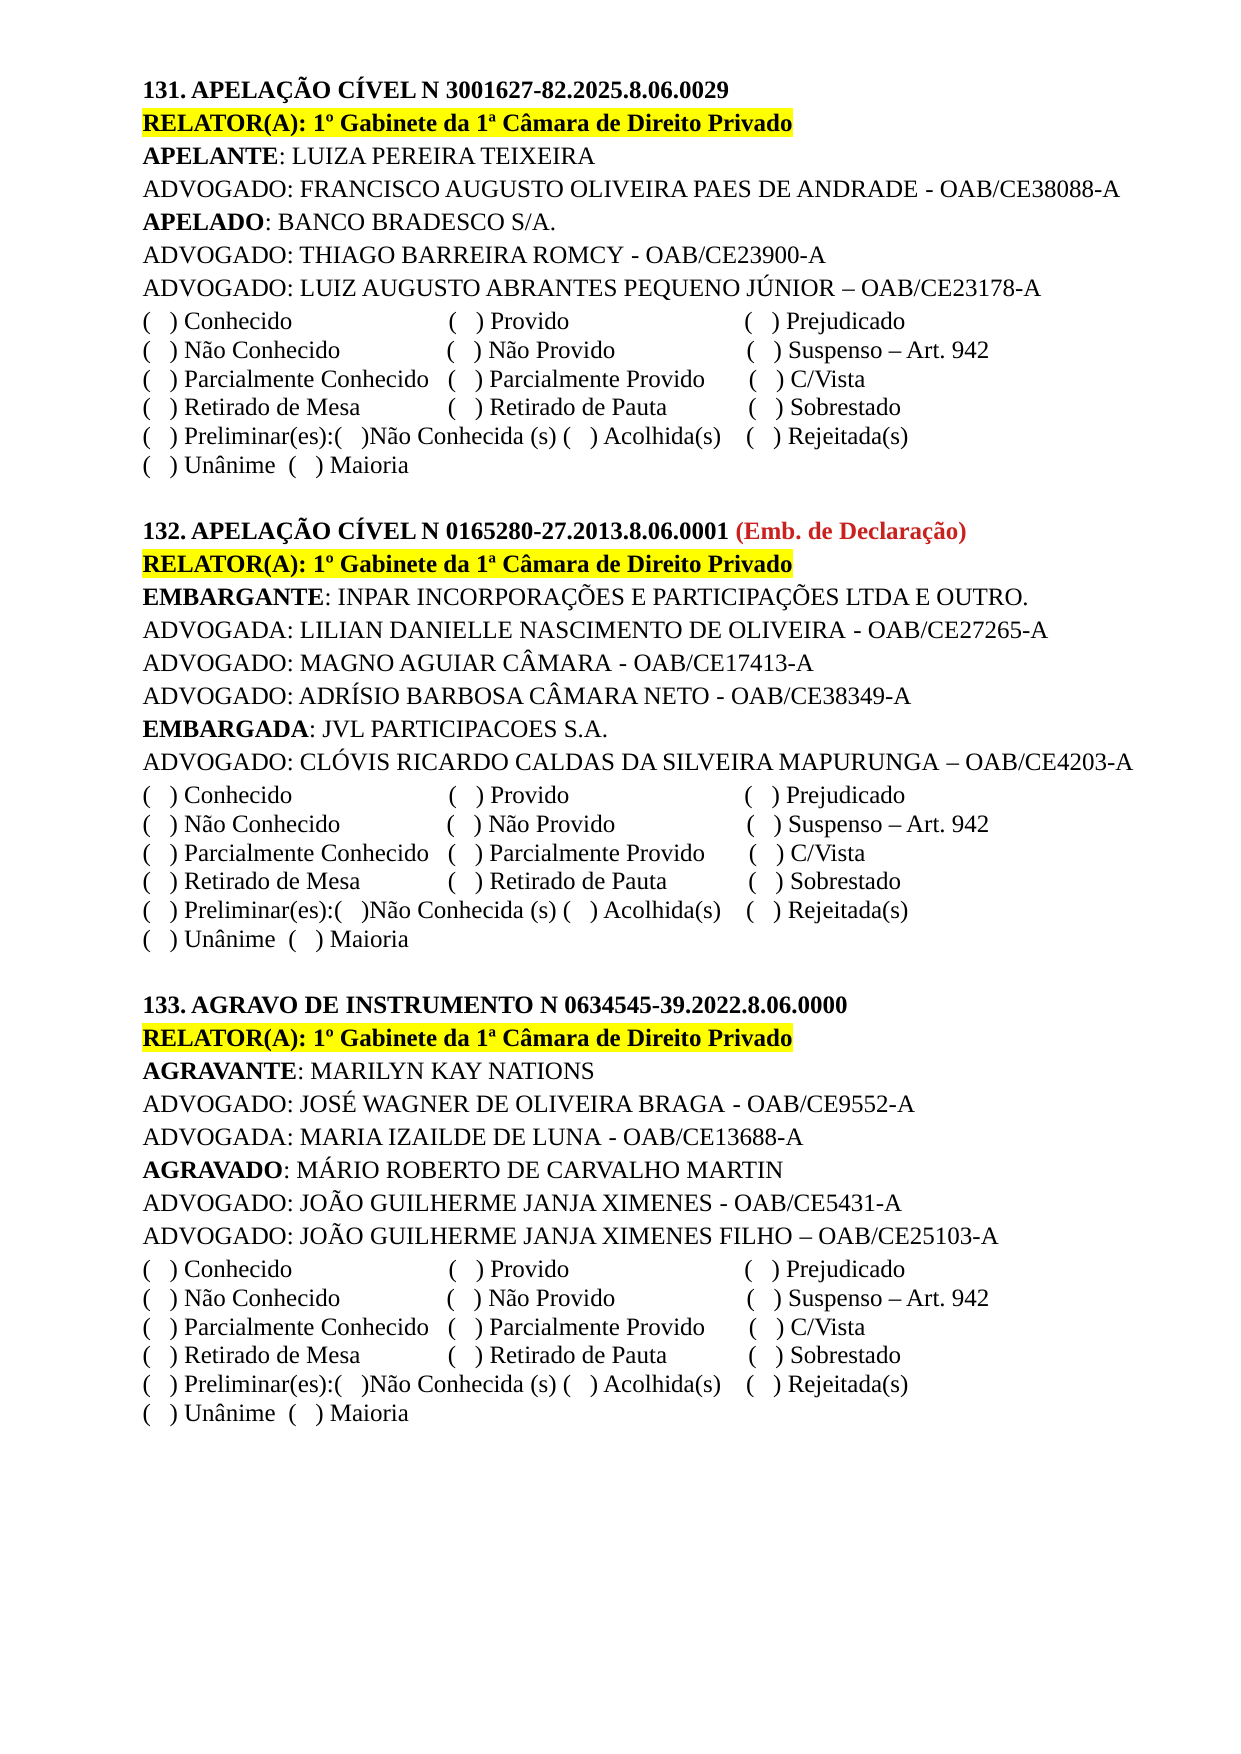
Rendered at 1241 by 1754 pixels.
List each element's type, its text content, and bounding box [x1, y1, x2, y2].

text ( ) Conhecido ( ) Provido ( ) Prejudicado [142, 306, 1141, 335]
text ( ) Não Conhecido ( ) Não Provido ( ) Suspenso – Art. 942 [142, 809, 1158, 838]
text ( ) Unânime ( ) Maioria [142, 1398, 1141, 1493]
text 131. APELAÇÃO CÍVEL N 3001627-82.2025.8.06.0029 RELATOR(A): 1º Gabinete da 1ª Câmara de Direito Privado APELANTE: LUIZA PEREIRA TEIXEIRA ADVOGADO: FRANCISCO AUGUSTO OLIVEIRA PAES DE ANDRADE - OAB/CE38088-A APELADO: BANCO BRADESCO S/A. ADVOGADO: THIAGO BARREIRA ROMCY - OAB/CE23900-A ADVOGADO: LUIZ AUGUSTO ABRANTES PEQUENO JÚNIOR – OAB/CE23178-A [142, 75, 1141, 302]
text ( ) Parcialmente Conhecido ( ) Parcialmente Provido ( ) C/Vista [142, 364, 1158, 392]
text ( ) Parcialmente Conhecido ( ) Parcialmente Provido ( ) C/Vista [142, 838, 1158, 866]
text ( ) Preliminar(es):( )Não Conhecida (s) ( ) Acolhida(s) ( ) Rejeitada(s) [142, 895, 1158, 924]
text ( ) Unânime ( ) Maioria 132. APELAÇÃO CÍVEL N 0165280-27.2013.8.06.0001 (Emb. de Declaração) RELATOR(A): 1º Gabinete da 1ª Câmara de Direito Privado EMBARGANTE: INPAR INCORPORAÇÕES E PARTICIPAÇÕES LTDA E OUTRO. ADVOGADA: LILIAN DANIELLE NASCIMENTO DE OLIVEIRA - OAB/CE27265-A ADVOGADO: MAGNO AGUIAR CÂMARA - OAB/CE17413-A ADVOGADO: ADRÍSIO BARBOSA CÂMARA NETO - OAB/CE38349-A EMBARGADA: JVL PARTICIPACOES S.A. ADVOGADO: CLÓVIS RICARDO CALDAS DA SILVEIRA MAPURUNGA – OAB/CE4203-A [142, 450, 1141, 776]
text ( ) Não Conhecido ( ) Não Provido ( ) Suspenso – Art. 942 [142, 335, 1158, 364]
text ( ) Preliminar(es):( )Não Conhecida (s) ( ) Acolhida(s) ( ) Rejeitada(s) [142, 1369, 1158, 1398]
text ( ) Retirado de Mesa ( ) Retirado de Pauta ( ) Sobrestado [142, 1340, 1158, 1369]
text ( ) Conhecido ( ) Provido ( ) Prejudicado [142, 780, 1141, 809]
text ( ) Unânime ( ) Maioria 133. AGRAVO DE INSTRUMENTO N 0634545-39.2022.8.06.0000 RELATOR(A): 1º Gabinete da 1ª Câmara de Direito Privado AGRAVANTE: MARILYN KAY NATIONS ADVOGADO: JOSÉ WAGNER DE OLIVEIRA BRAGA - OAB/CE9552-A ADVOGADA: MARIA IZAILDE DE LUNA - OAB/CE13688-A AGRAVADO: MÁRIO ROBERTO DE CARVALHO MARTIN ADVOGADO: JOÃO GUILHERME JANJA XIMENES - OAB/CE5431-A ADVOGADO: JOÃO GUILHERME JANJA XIMENES FILHO – OAB/CE25103-A [142, 924, 1141, 1250]
text ( ) Conhecido ( ) Provido ( ) Prejudicado [142, 1254, 1141, 1283]
text ( ) Parcialmente Conhecido ( ) Parcialmente Provido ( ) C/Vista [142, 1312, 1158, 1340]
text ( ) Retirado de Mesa ( ) Retirado de Pauta ( ) Sobrestado [142, 392, 1158, 421]
text ( ) Preliminar(es):( )Não Conhecida (s) ( ) Acolhida(s) ( ) Rejeitada(s) [142, 421, 1158, 450]
text ( ) Retirado de Mesa ( ) Retirado de Pauta ( ) Sobrestado [142, 866, 1158, 895]
text ( ) Não Conhecido ( ) Não Provido ( ) Suspenso – Art. 942 [142, 1283, 1158, 1312]
